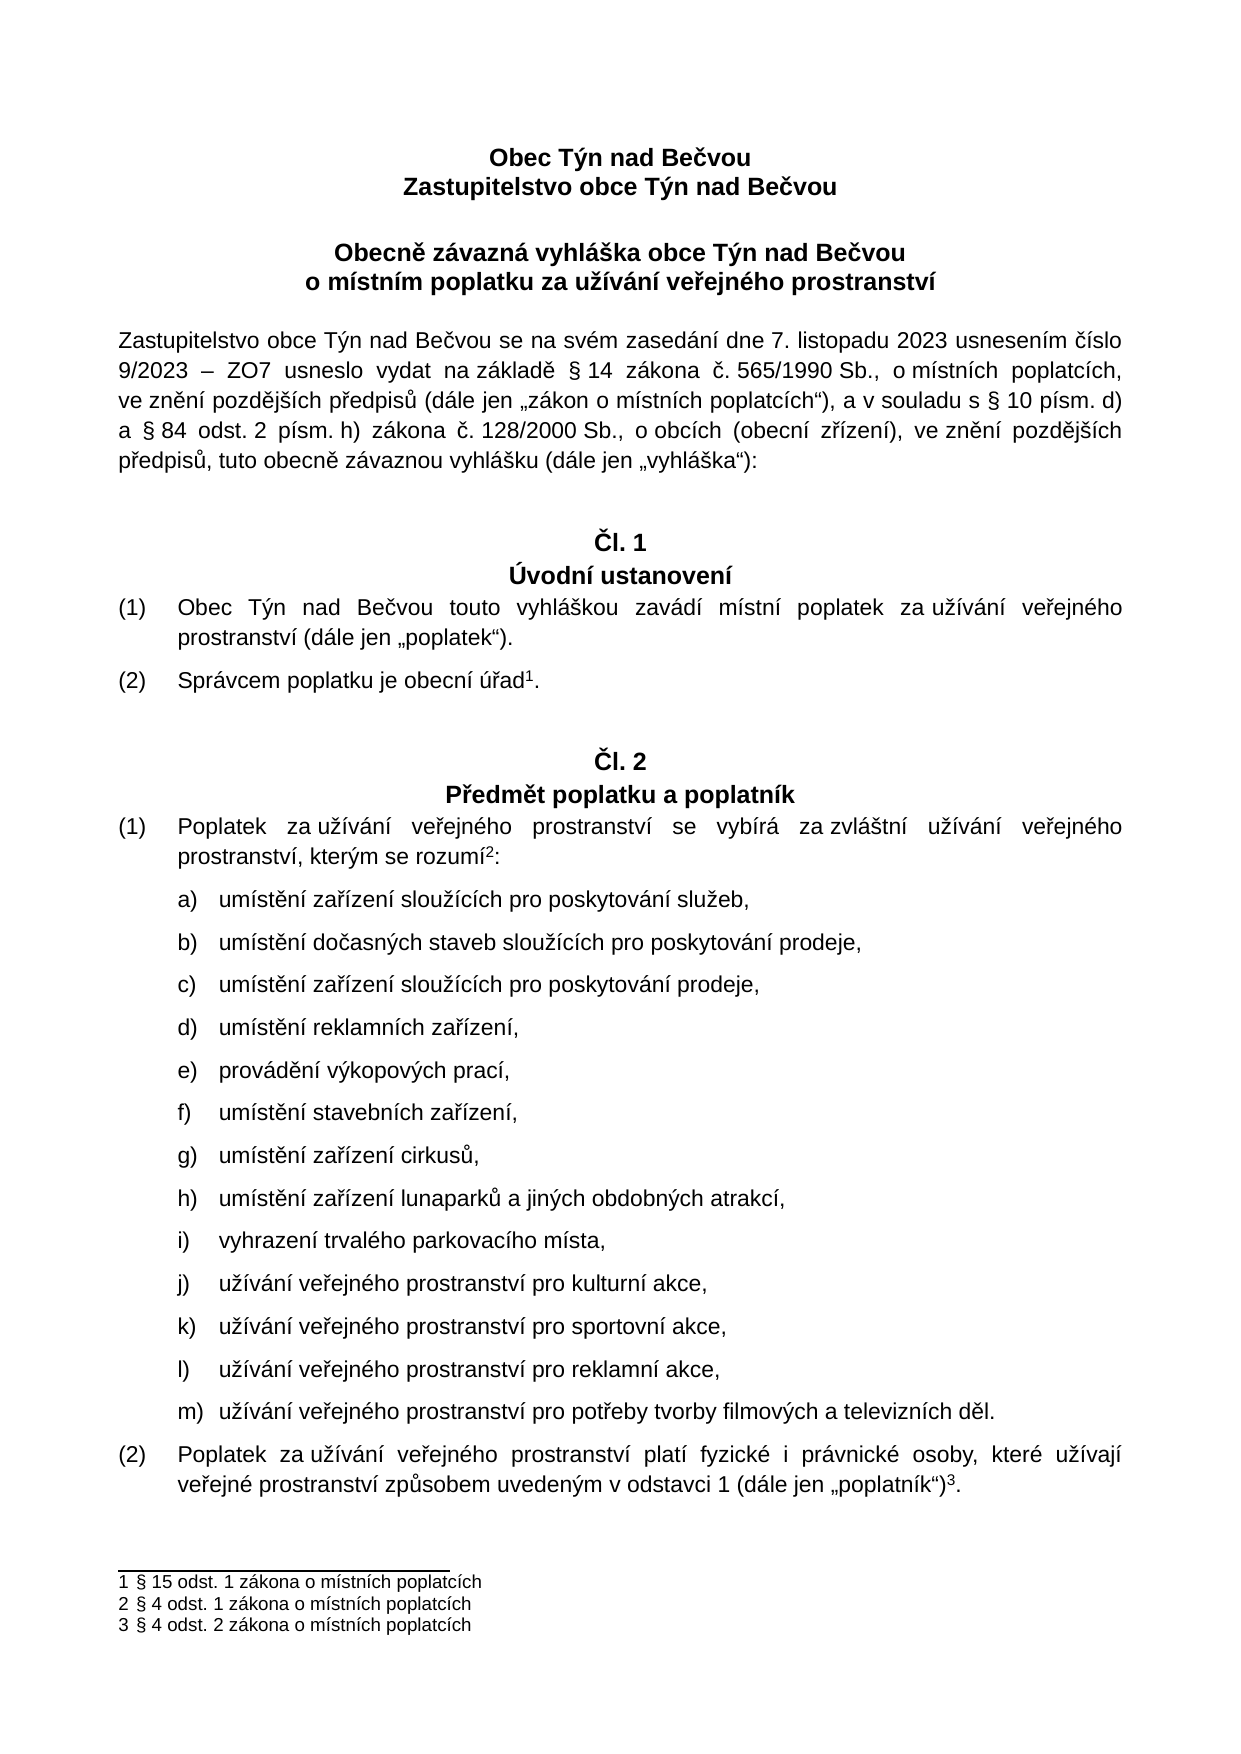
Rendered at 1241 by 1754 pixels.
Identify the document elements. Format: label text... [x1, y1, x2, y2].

list § 15 odst. 1 zákona o místních poplatcích [118, 1571, 1122, 1592]
subtitle Obecně závazná vyhláška obce Týn nad Bečvou o místním poplatku za užívání veřejného prostranství [118, 238, 1122, 295]
list § 4 odst. 1 zákona o místních poplatcích [118, 1592, 1122, 1614]
list umístění stavebních zařízení, [177, 1099, 1122, 1126]
text Zastupitelstvo obce Týn nad Bečvou se na svém zasedání dne 7. listopadu 2023 usnesením číslo 9/2023 – ZO7 usneslo vydat na základě § 14 zákona č. 565/1990 Sb., o místních poplatcích, ve znění pozdějších předpisů (dále jen „zákon o místních poplatcích“), a v souladu s § 10 písm. d) a § 84 odst. 2 písm. h) zákona č. 128/2000 Sb., o obcích (obecní zřízení), ve znění pozdějších předpisů, tuto obecně závaznou vyhlášku (dále jen „vyhláška“): [118, 327, 1122, 474]
list umístění dočasných staveb sloužících pro poskytování prodeje, [177, 928, 1122, 955]
subtitle Čl. 2 Předmět poplatku a poplatník [118, 747, 1122, 809]
list Poplatek za užívání veřejného prostranství se vybírá za zvláštní užívání veřejného prostranství, kterým se rozumí: [118, 813, 1122, 869]
text Obec Týn nad Bečvou Zastupitelstvo obce Týn nad Bečvou [118, 143, 1122, 201]
list umístění zařízení sloužících pro poskytování prodeje, [177, 971, 1122, 998]
list § 4 odst. 2 zákona o místních poplatcích [118, 1614, 1122, 1635]
list vyhrazení trvalého parkovacího místa, [177, 1227, 1122, 1254]
list užívání veřejného prostranství pro potřeby tvorby filmových a televizních děl. [177, 1398, 1122, 1425]
list umístění zařízení cirkusů, [177, 1142, 1122, 1168]
list Obec Týn nad Bečvou touto vyhláškou zavádí místní poplatek za užívání veřejného prostranství (dále jen „poplatek“). [118, 594, 1122, 650]
subtitle Čl. 1 Úvodní ustanovení [118, 528, 1122, 589]
list provádění výkopových prací, [177, 1057, 1122, 1083]
list užívání veřejného prostranství pro kulturní akce, [177, 1270, 1122, 1297]
list umístění zařízení sloužících pro poskytování služeb, [177, 886, 1122, 912]
list užívání veřejného prostranství pro reklamní akce, [177, 1356, 1122, 1382]
list Správcem poplatku je obecní úřad. [118, 667, 1122, 693]
list umístění zařízení lunaparků a jiných obdobných atrakcí, [177, 1185, 1122, 1211]
list Poplatek za užívání veřejného prostranství platí fyzické i právnické osoby, které užívají veřejné prostranství způsobem uvedeným v odstavci 1 (dále jen „poplatník“). [118, 1441, 1122, 1498]
list umístění reklamních zařízení, [177, 1014, 1122, 1040]
list užívání veřejného prostranství pro sportovní akce, [177, 1313, 1122, 1339]
